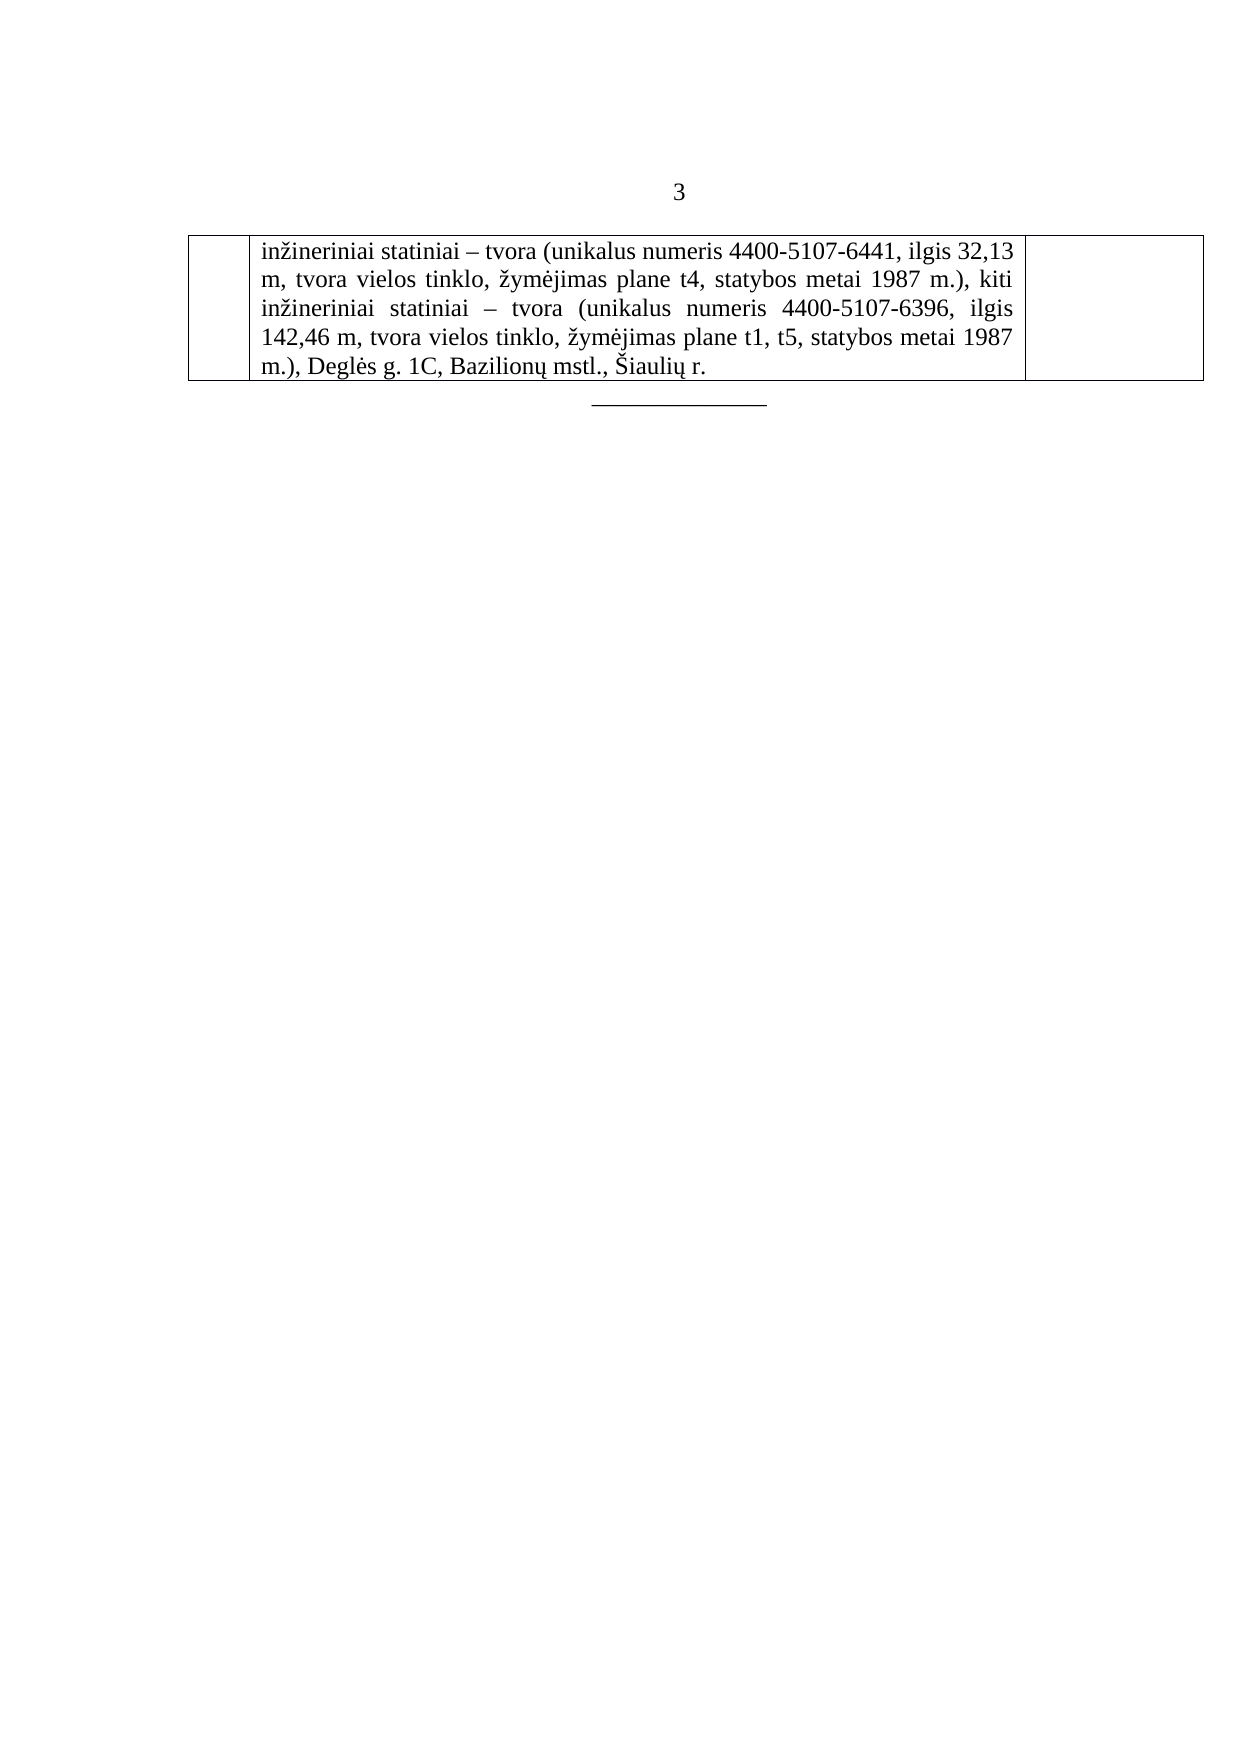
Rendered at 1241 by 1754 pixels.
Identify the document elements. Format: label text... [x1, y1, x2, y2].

table_cell [1026, 236, 1203, 379]
table_cell [189, 236, 249, 379]
table_cell inžineriniai statiniai – tvora (unikalus numeris 4400-5107-6441, ilgis 32,13 m, tvora vielos tinklo, žymėjimas plane t4, statybos metai 1987 m.), kiti inžineriniai statiniai – tvora (unikalus numeris 4400-5107-6396, ilgis 142,46 m, tvora vielos tinklo, žymėjimas plane t1, t5, statybos metai 1987 m.), Deglės g. 1C, Bazilionų mstl., Šiaulių r. [250, 236, 1025, 379]
text ______________ [177, 381, 1181, 409]
